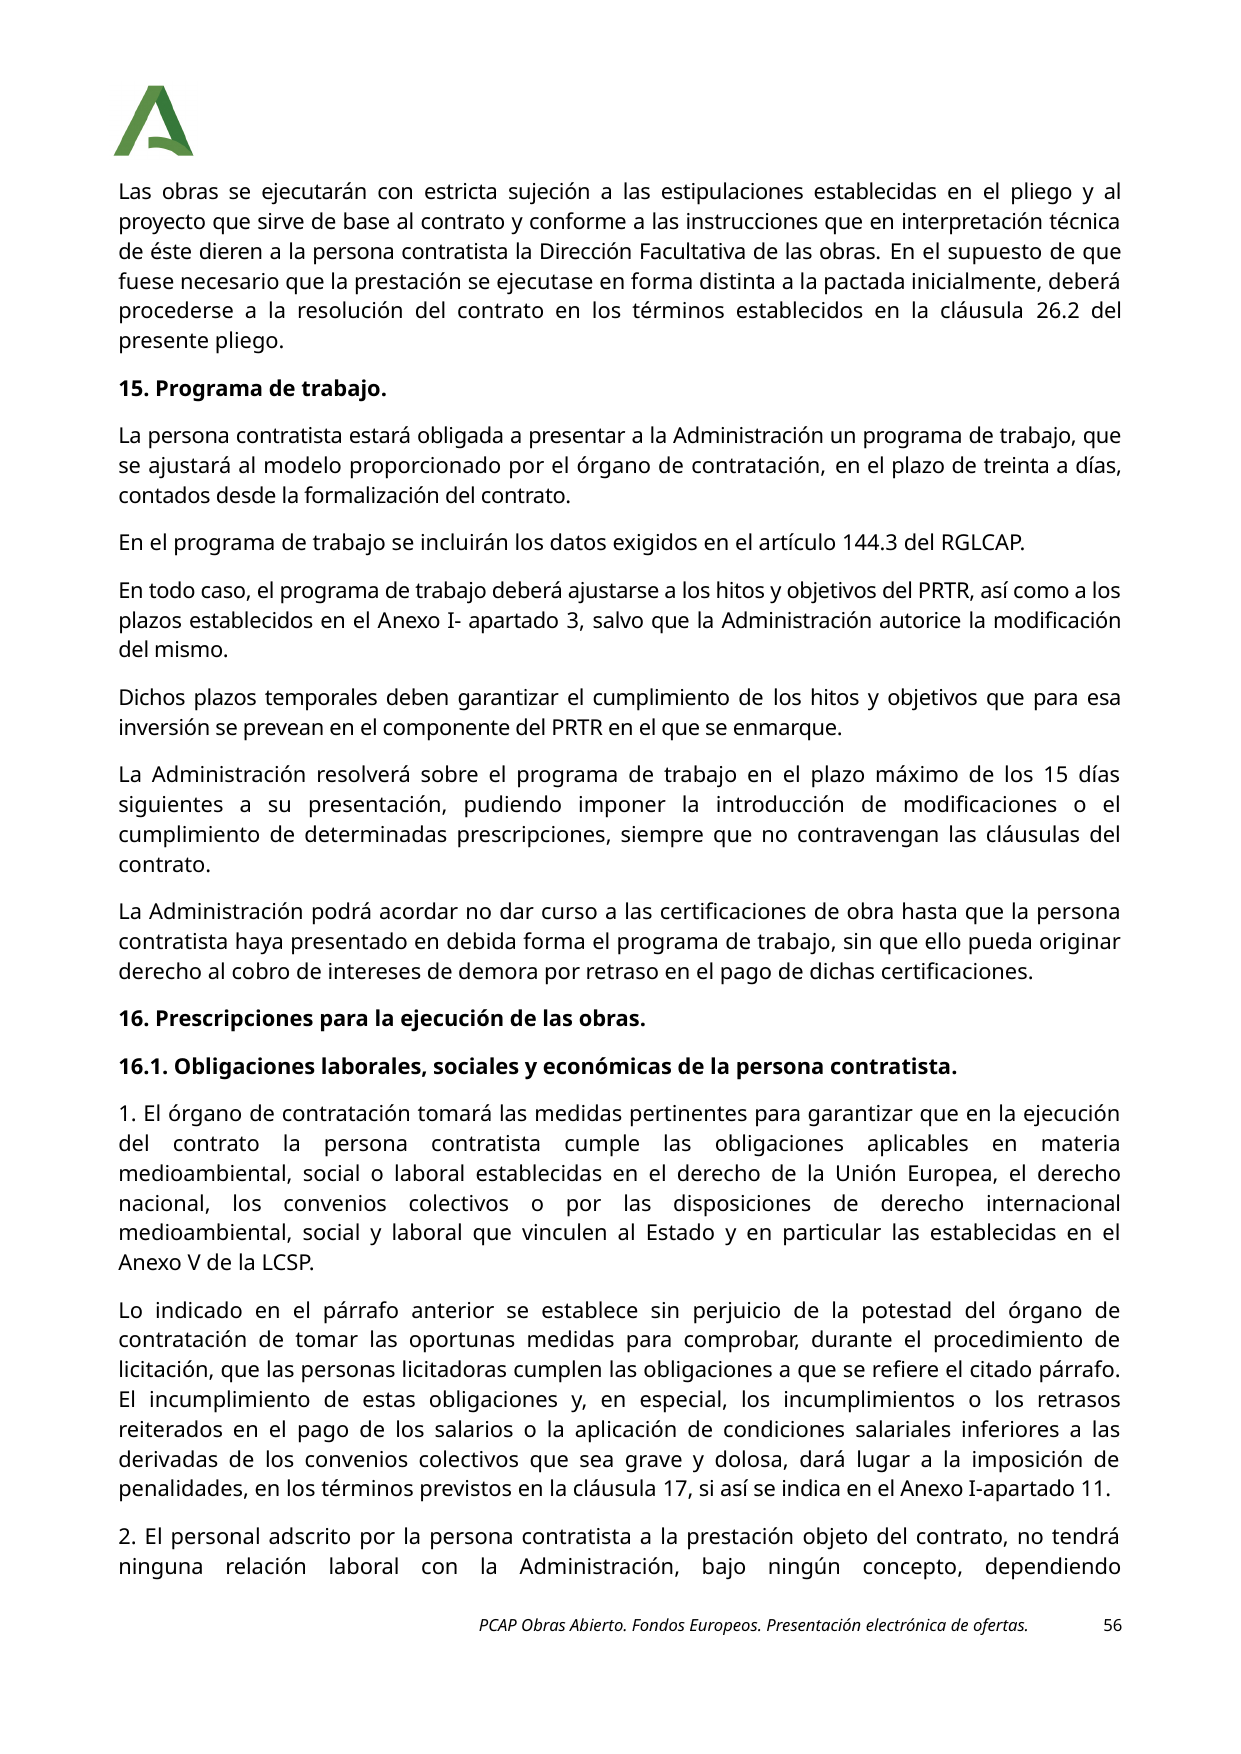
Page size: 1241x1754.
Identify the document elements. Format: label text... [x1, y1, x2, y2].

subtitle 15. Programa de trabajo. [118, 373, 1122, 403]
text 2. El personal adscrito por la persona contratista a la prestación objeto del contrato, no tendrá ninguna relación laboral con la Administración, bajo ningún concepto, dependiendo [118, 1521, 1122, 1581]
text Lo indicado en el párrafo anterior se establece sin perjuicio de la potestad del órgano de contratación de tomar las oportunas medidas para comprobar, durante el procedimiento de licitación, que las personas licitadoras cumplen las obligaciones a que se refiere el citado párrafo. El incumplimiento de estas obligaciones y, en especial, los incumplimientos o los retrasos reiterados en el pago de los salarios o la aplicación de condiciones salariales inferiores a las derivadas de los convenios colectivos que sea grave y dolosa, dará lugar a la imposición de penalidades, en los términos previstos en la cláusula 17, si así se indica en el Anexo I-apartado 11. [118, 1295, 1122, 1503]
text 1. El órgano de contratación tomará las medidas pertinentes para garantizar que en la ejecución del contrato la persona contratista cumple las obligaciones aplicables en materia medioambiental, social o laboral establecidas en el derecho de la Unión Europea, el derecho nacional, los convenios colectivos o por las disposiciones de derecho internacional medioambiental, social y laboral que vinculen al Estado y en particular las establecidas en el Anexo V de la LCSP. [118, 1098, 1122, 1277]
text La Administración resolverá sobre el programa de trabajo en el plazo máximo de los 15 días siguientes a su presentación, pudiendo imponer la introducción de modificaciones o el cumplimiento de determinadas prescripciones, siempre que no contravengan las cláusulas del contrato. [118, 759, 1122, 878]
text En todo caso, el programa de trabajo deberá ajustarse a los hitos y objetivos del PRTR, así como a los plazos establecidos en el Anexo I- apartado 3, salvo que la Administración autorice la modificación del mismo. [118, 575, 1122, 664]
subtitle 16.1. Obligaciones laborales, sociales y económicas de la persona contratista. [118, 1051, 1122, 1081]
text La persona contratista estará obligada a presentar a la Administración un programa de trabajo, que se ajustará al modelo proporcionado por el órgano de contratación, en el plazo de treinta a días, contados desde la formalización del contrato. [118, 420, 1122, 510]
text La Administración podrá acordar no dar curso a las certificaciones de obra hasta que la persona contratista haya presentado en debida forma el programa de trabajo, sin que ello pueda originar derecho al cobro de intereses de demora por retraso en el pago de dichas certificaciones. [118, 896, 1122, 986]
picture [109, 81, 198, 160]
text En el programa de trabajo se incluirán los datos exigidos en el artículo 144.3 del RGLCAP. [118, 527, 1122, 557]
text Las obras se ejecutarán con estricta sujeción a las estipulaciones establecidas en el pliego y al proyecto que sirve de base al contrato y conforme a las instrucciones que en interpretación técnica de éste dieren a la persona contratista la Dirección Facultativa de las obras. En el supuesto de que fuese necesario que la prestación se ejecutase en forma distinta a la pactada inicialmente, deberá procederse a la resolución del contrato en los términos establecidos en la cláusula 26.2 del presente pliego. [118, 176, 1122, 355]
text Dichos plazos temporales deben garantizar el cumplimiento de los hitos y objetivos que para esa inversión se prevean en el componente del PRTR en el que se enmarque. [118, 682, 1122, 742]
subtitle 16. Prescripciones para la ejecución de las obras. [118, 1003, 1122, 1033]
